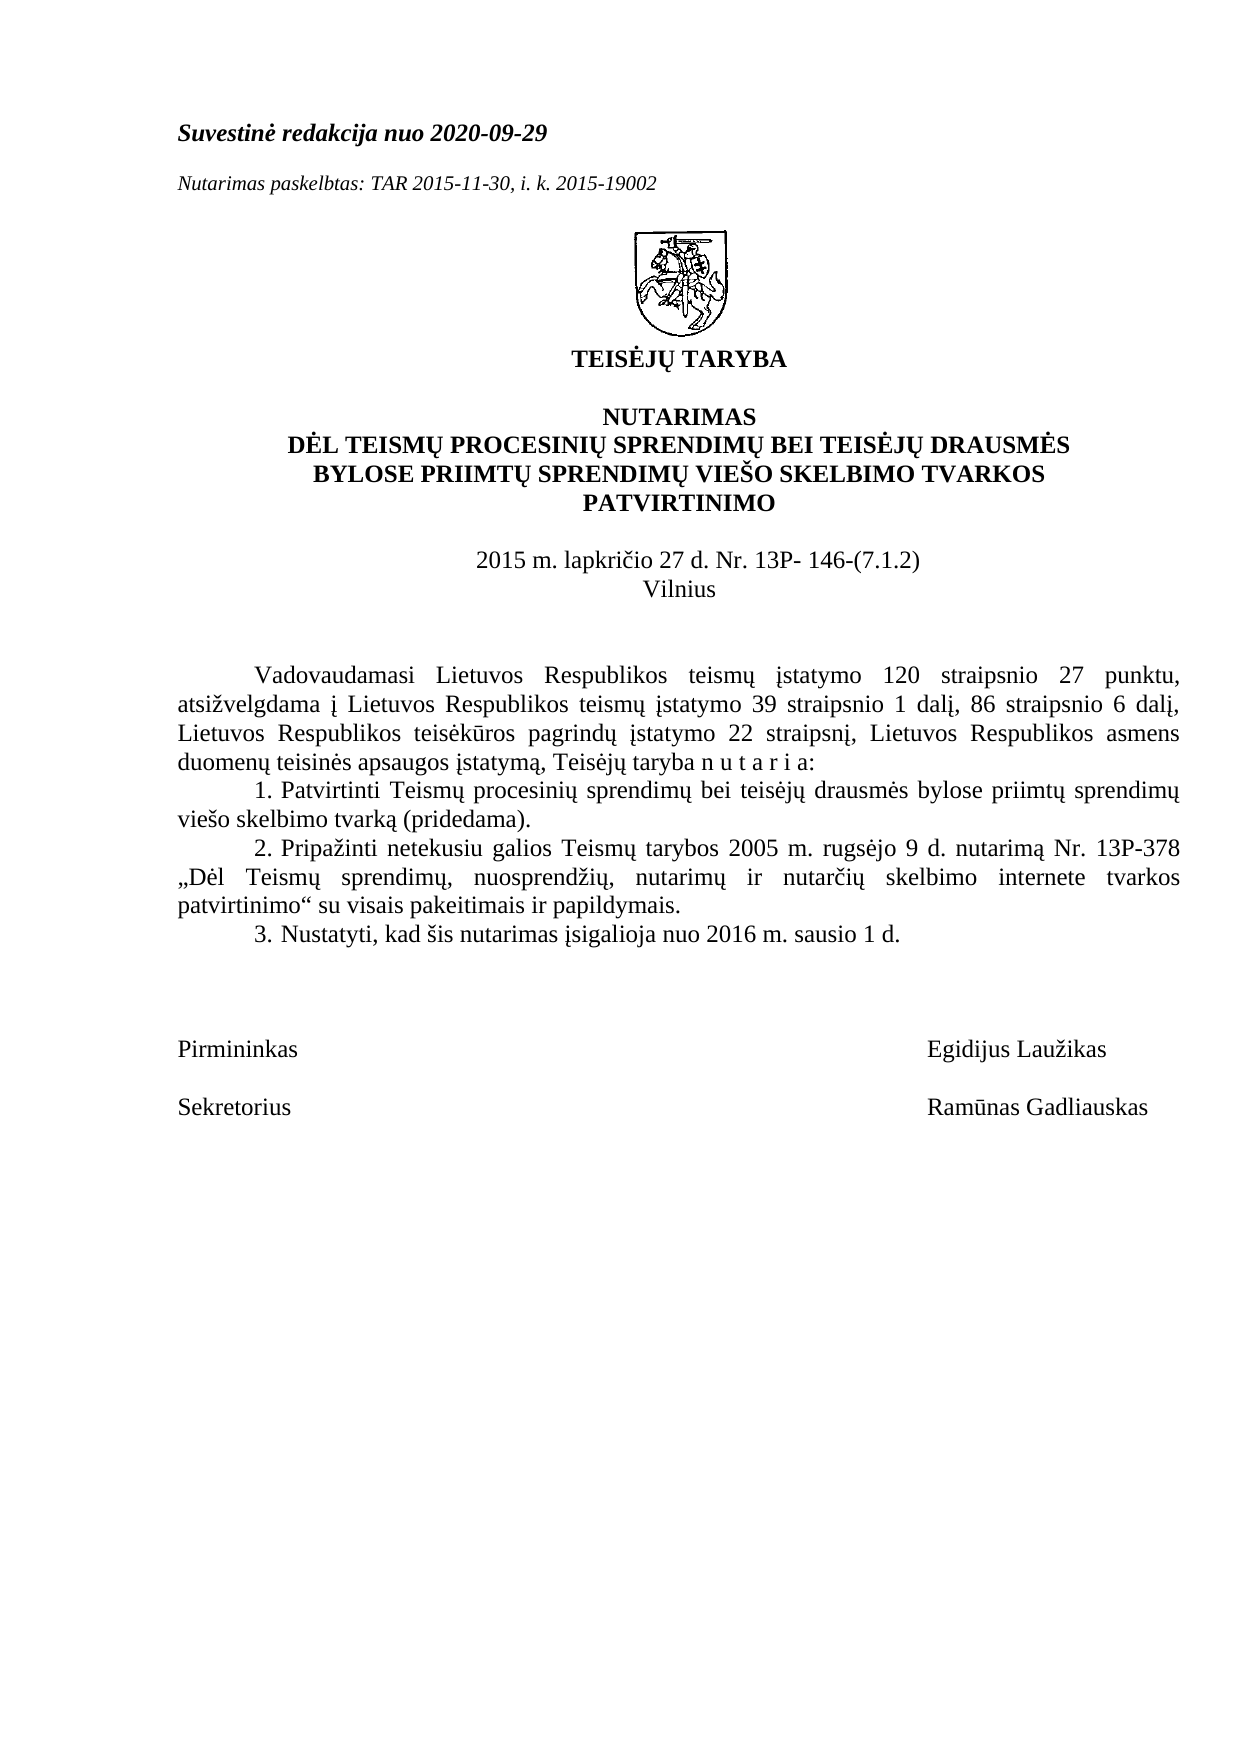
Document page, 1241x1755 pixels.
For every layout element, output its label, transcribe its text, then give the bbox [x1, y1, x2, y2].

text 2015 m. lapkričio 27 d. Nr. 13P- 146-(7.1.2) [215, 545, 1181, 574]
text Nutarimas paskelbtas: TAR 2015-11-30, i. k. 2015-19002 [177, 171, 1181, 195]
text Vilnius [177, 574, 1181, 603]
text Vadovaudamasi Lietuvos Respublikos teismų įstatymo 120 straipsnio 27 punktu, atsižvelgdama į Lietuvos Respublikos teismų įstatymo 39 straipsnio 1 dalį, 86 straipsnio 6 dalį, Lietuvos Respublikos teisėkūros pagrindų įstatymo 22 straipsnį, Lietuvos Respublikos asmens duomenų teisinės apsaugos įstatymą, Teisėjų taryba n u t a r i a: [177, 660, 1181, 775]
text TEISĖJŲ TARYBA [177, 344, 1181, 373]
text Sekretorius Ramūnas Gadliauskas [177, 1092, 1181, 1120]
text 3. Nustatyti, kad šis nutarimas įsigalioja nuo 2016 m. sausio 1 d. [177, 919, 1181, 948]
text 2. Pripažinti netekusiu galios Teismų tarybos 2005 m. rugsėjo 9 d. nutarimą Nr. 13P-378 „Dėl Teismų sprendimų, nuosprendžių, nutarimų ir nutarčių skelbimo internete tvarkos patvirtinimo“ su visais pakeitimais ir papildymais. [177, 833, 1181, 919]
text NUTARIMAS [177, 402, 1181, 430]
text Suvestinė redakcija nuo 2020-09-29 [177, 118, 1181, 147]
text 1. Patvirtinti Teismų procesinių sprendimų bei teisėjų drausmės bylose priimtų sprendimų viešo skelbimo tvarką (pridedama). [177, 775, 1181, 833]
text DĖL TEISMŲ PROCESINIŲ SPRENDIMŲ BEI TEISĖJŲ DRAUSMĖS BYLOSE PRIIMTŲ SPRENDIMŲ VIEŠO SKELBIMO TVARKOS PATVIRTINIMO [251, 430, 1107, 517]
text Pirmininkas Egidijus Laužikas [177, 1034, 1181, 1063]
